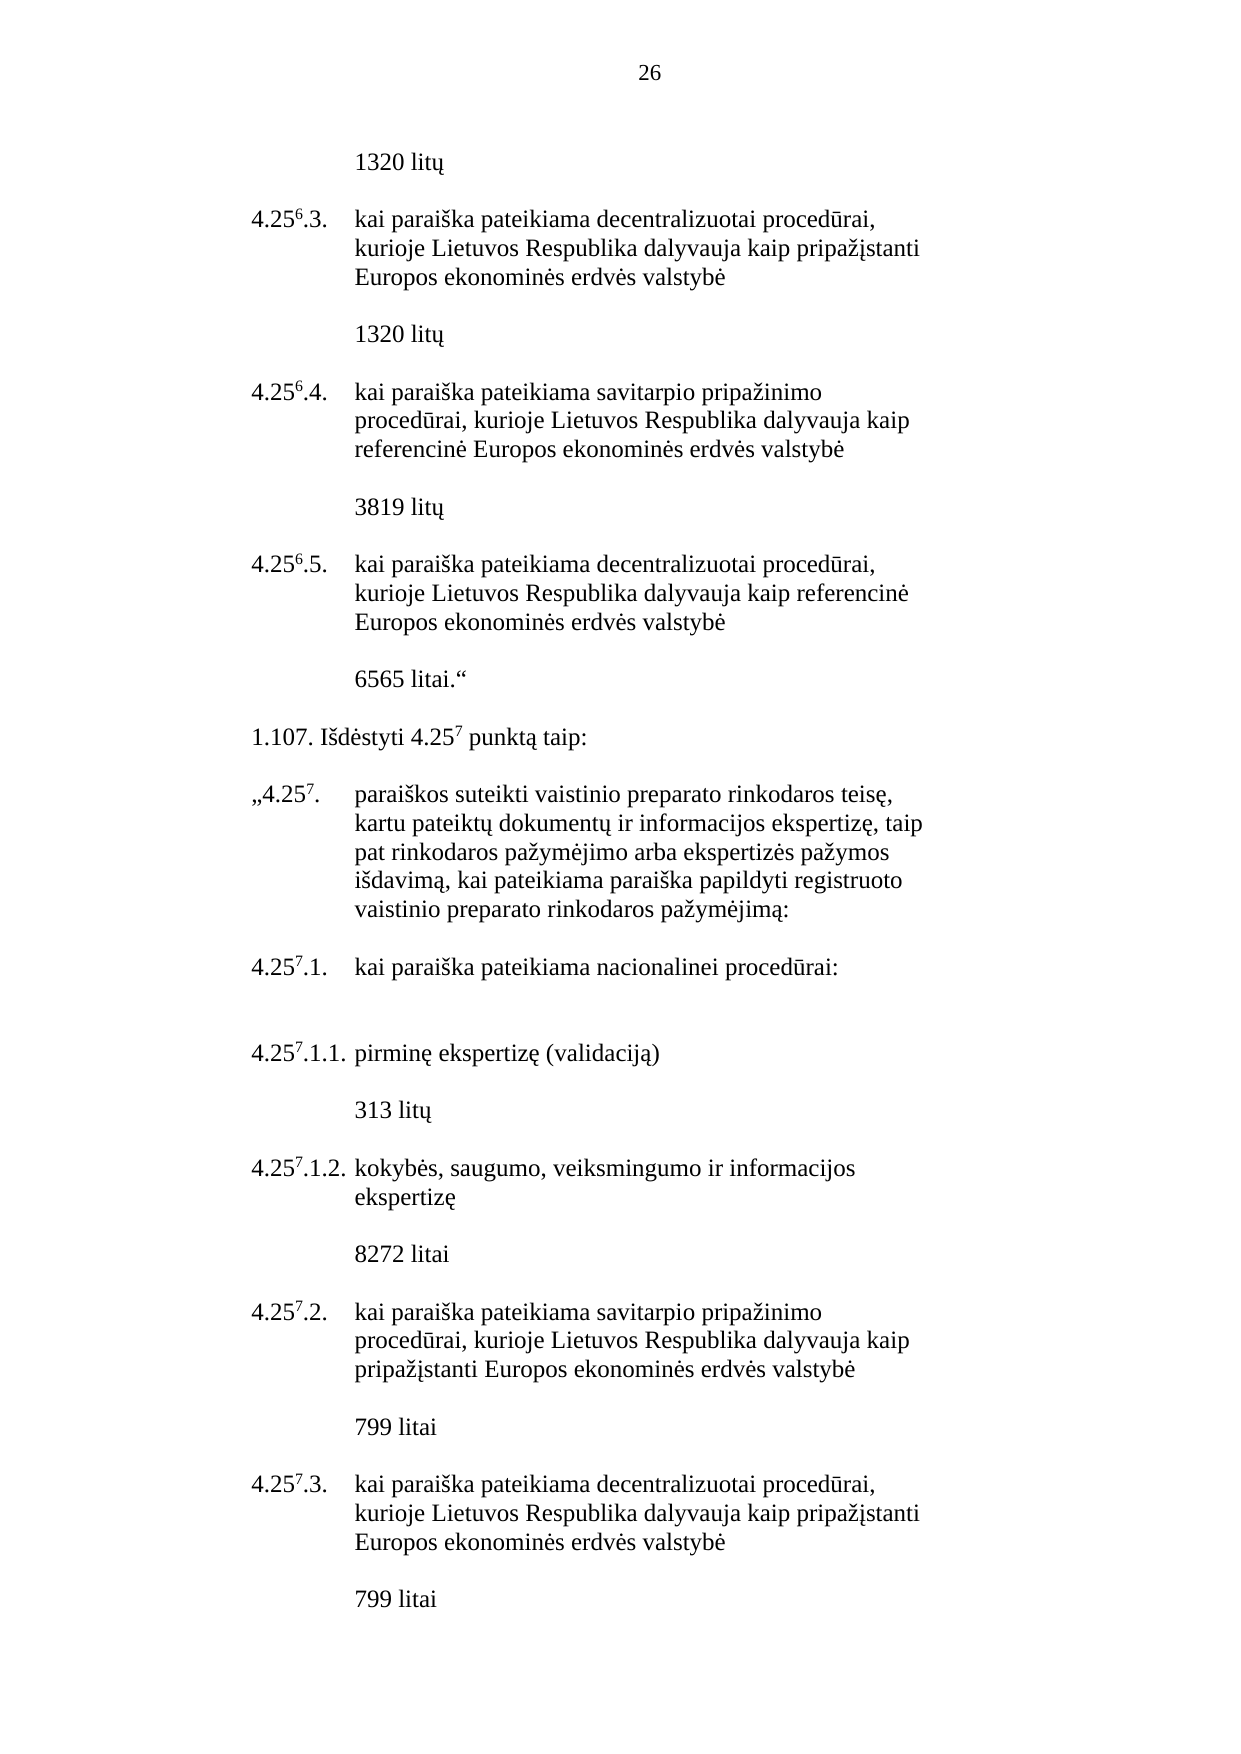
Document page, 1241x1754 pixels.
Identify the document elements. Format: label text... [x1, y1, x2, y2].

text 4.257.3. kai paraiška pateikiama decentralizuotai procedūrai, kurioje Lietuvos Respublika dalyvauja kaip pripažįstanti Europos ekonominės erdvės valstybė 799 litai [251, 1469, 924, 1613]
text 1320 litų [251, 118, 924, 176]
text „4.257. paraiškos suteikti vaistinio preparato rinkodaros teisę, kartu pateiktų dokumentų ir informacijos ekspertizę, taip pat rinkodaros pažymėjimo arba ekspertizės pažymos išdavimą, kai pateikiama paraiška papildyti registruoto vaistinio preparato rinkodaros pažymėjimą: [251, 779, 924, 923]
text 1.107. Išdėstyti 4.257 punktą taip: [251, 722, 924, 751]
text 4.256.3. kai paraiška pateikiama decentralizuotai procedūrai, kurioje Lietuvos Respublika dalyvauja kaip pripažįstanti Europos ekonominės erdvės valstybė 1320 litų [251, 204, 924, 348]
text 4.257.2. kai paraiška pateikiama savitarpio pripažinimo procedūrai, kurioje Lietuvos Respublika dalyvauja kaip pripažįstanti Europos ekonominės erdvės valstybė 799 litai [251, 1297, 924, 1441]
text 4.257.1.2. kokybės, saugumo, veiksmingumo ir informacijos ekspertizę 8272 litai [251, 1153, 924, 1268]
text 4.257.1.1. pirminę ekspertizę (validaciją) 313 litų [251, 1038, 924, 1124]
text 4.256.5. kai paraiška pateikiama decentralizuotai procedūrai, kurioje Lietuvos Respublika dalyvauja kaip referencinė Europos ekonominės erdvės valstybė 6565 litai.“ [251, 549, 924, 693]
text 4.257.1. kai paraiška pateikiama nacionalinei procedūrai: [251, 952, 924, 1009]
text 4.256.4. kai paraiška pateikiama savitarpio pripažinimo procedūrai, kurioje Lietuvos Respublika dalyvauja kaip referencinė Europos ekonominės erdvės valstybė 3819 litų [251, 377, 924, 521]
